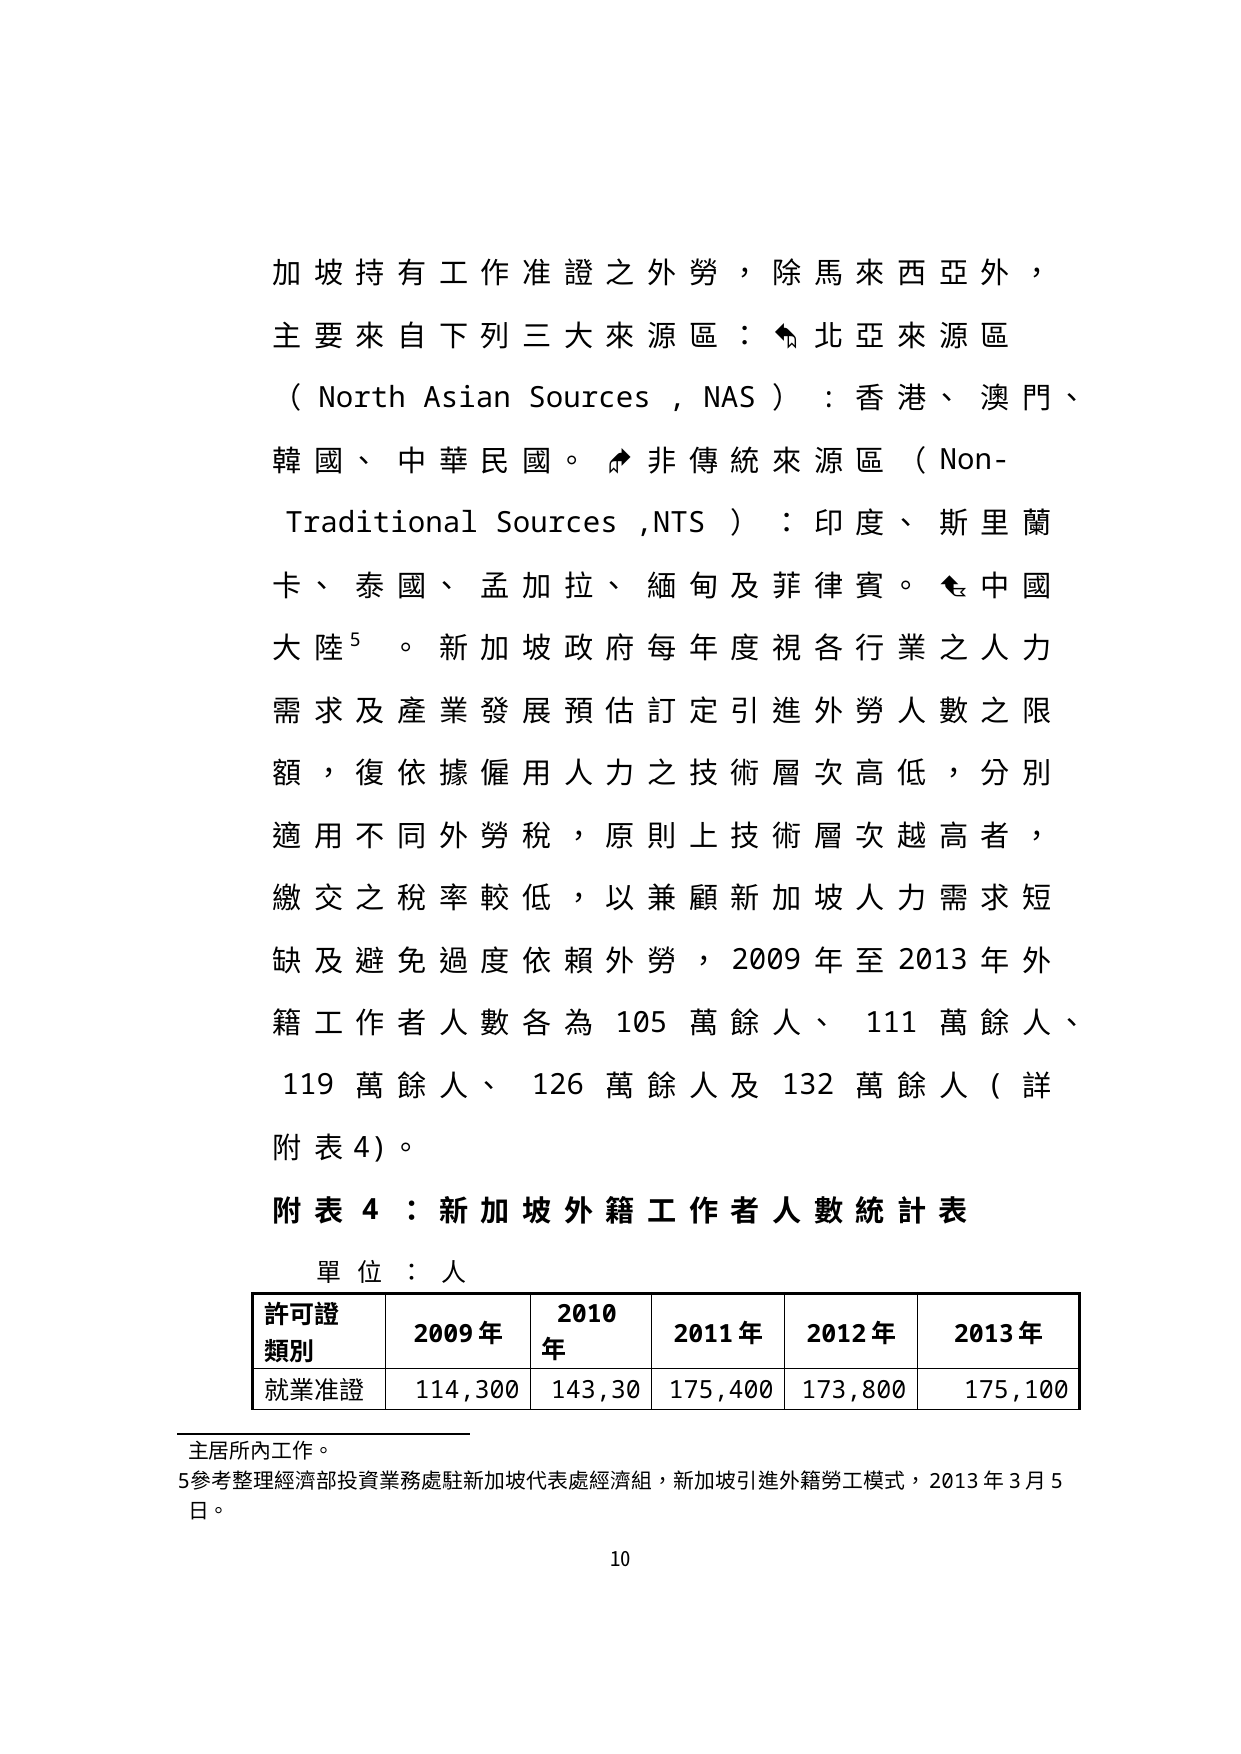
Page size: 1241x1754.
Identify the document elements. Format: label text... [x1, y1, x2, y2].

table_cell 173,800 [785, 1369, 917, 1409]
table_cell 114,300 [386, 1369, 530, 1409]
table_header 2009年 [386, 1295, 530, 1367]
table_header 2010年 [531, 1295, 651, 1367]
text 新加坡是亞洲甚早引進外籍人力之國家，新加坡針對不同類型之外籍工作者採不同之管理方式，依許可證類別包括下列類型：就業准證（Employment Pass, EP）：高階專門技術、高附加價值產業工作人員簽證；專業准證(S Pass)：中階專門技術人員簽證；工作准證（Work Permit, WP）：無技術或半技術外國工作人員簽證，目前開放持工作准證引進外勞之行業包括製造業、營造業、海運業、廠房設施修繕業、服務業和外籍看護工等，持工作准證之外勞除受僱於企業外，亦包含受僱於一般家庭之幫傭（Foreign Domestic Worker）及「作月婆（Confinement Nanny）」。一般而言，新加坡持有工作准證之外勞，除馬來西亞外，主要來自下列三大來源區：北亞來源區（North Asian Sources , NAS）:香港、澳門、韓國、中華民國。非傳統來源區（Non-Traditional Sources ,NTS）：印度、斯里蘭卡、泰國、孟加拉、緬甸及菲律賓。中國大陸。新加坡政府每年度視各行業之人力需求及產業發展預估訂定引進外勞人數之限額，復依據僱用人力之技術層次高低，分別適用不同外勞稅，原則上技術層次越高者，繳交之稅率較低，以兼顧新加坡人力需求短缺及避免過度依賴外勞，2009年至2013年外籍工作者人數各為105萬餘人、111萬餘人、119萬餘人、126萬餘人及132萬餘人(詳附表4)。 [242, 229, 1058, 1167]
text 參考整理經濟部投資業務處駐新加坡代表處經濟組，新加坡引進外籍勞工模式，2013年3月5日。 [177, 1464, 1063, 1525]
text 主居所內工作。 [177, 1434, 1063, 1464]
table_header 2012年 [785, 1295, 917, 1367]
table_header 許可證 類別 [254, 1295, 385, 1367]
table_cell 143,30 [531, 1369, 651, 1409]
table_cell 175,100 [918, 1369, 1078, 1409]
text 附表4：新加坡外籍工作者人數統計表 單位：人 [242, 1167, 1058, 1292]
table_header 2013年 [918, 1295, 1078, 1367]
table_cell 就業准證 [254, 1369, 385, 1409]
table_cell 175,400 [652, 1369, 784, 1409]
table_header 2011年 [652, 1295, 784, 1367]
